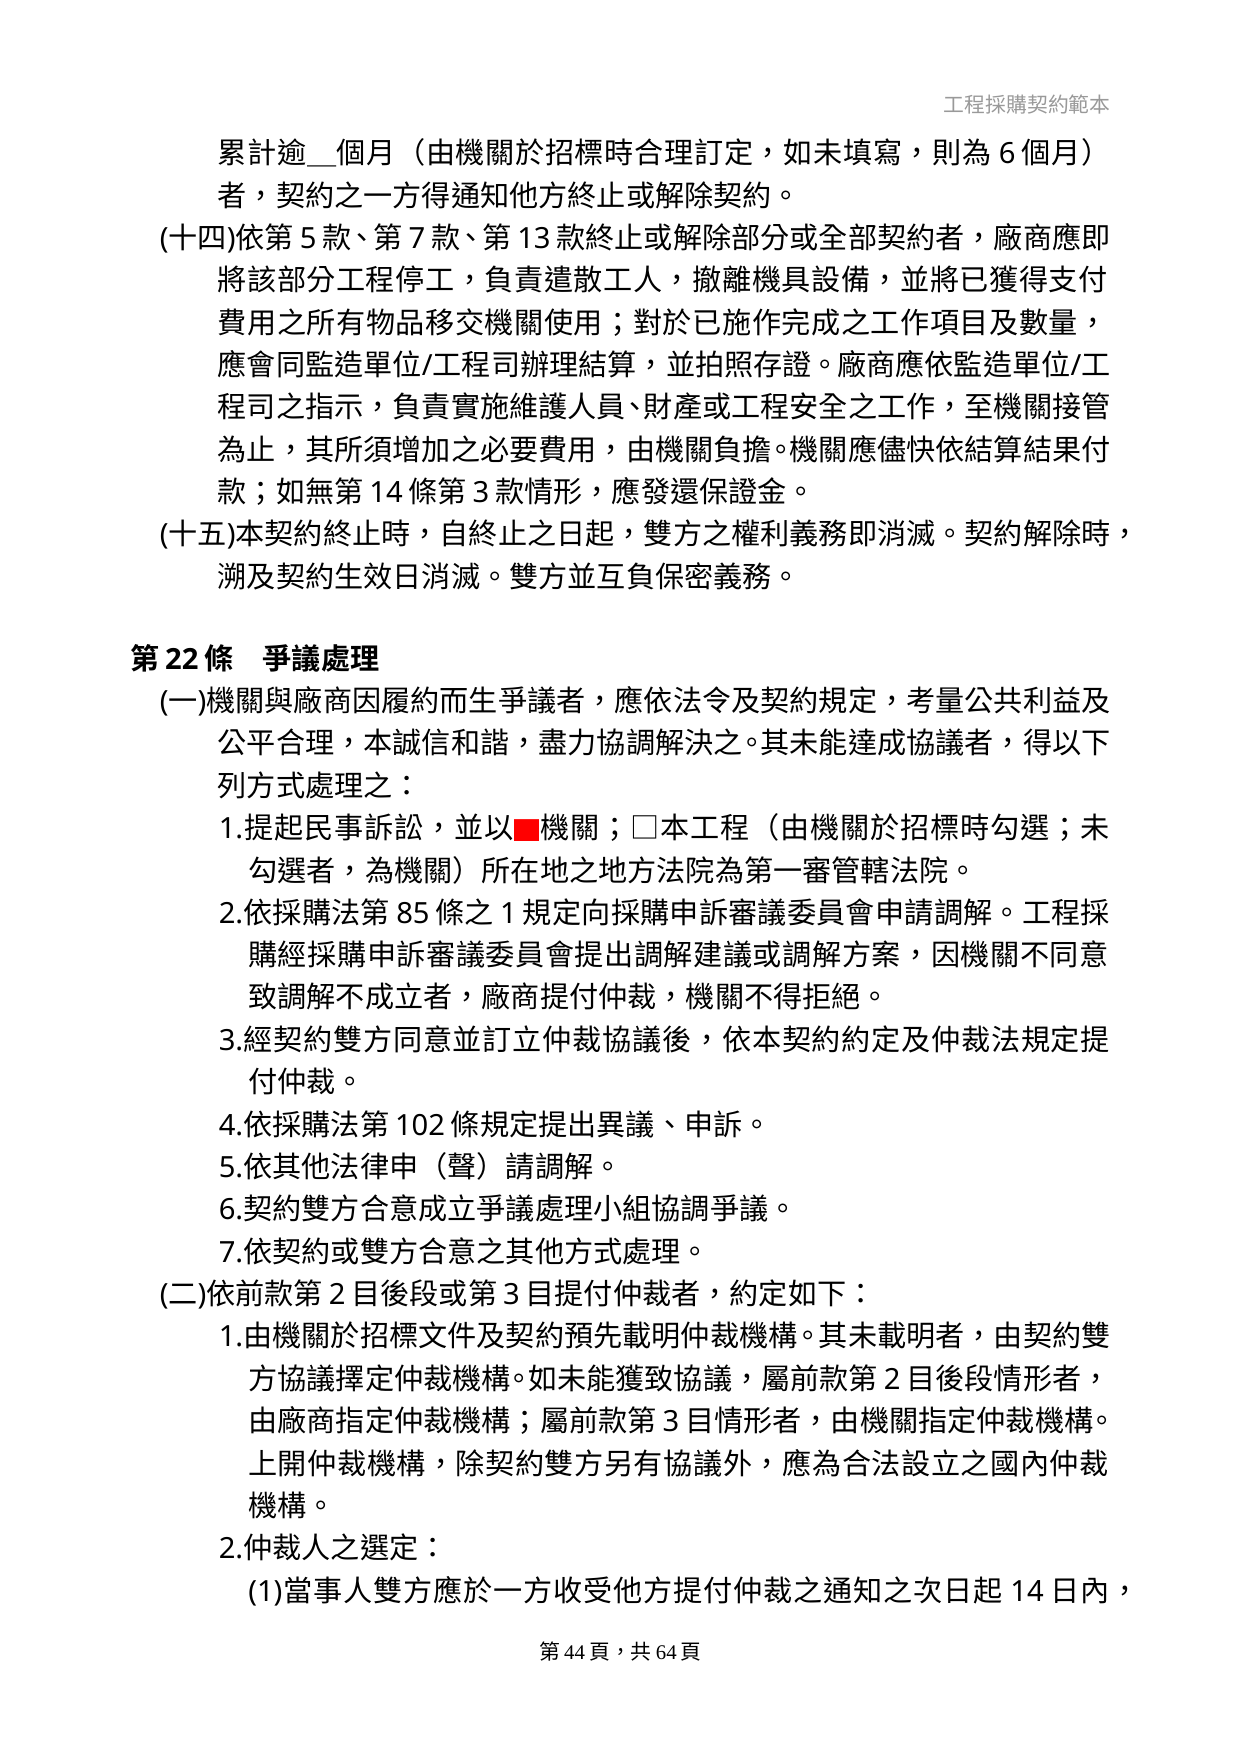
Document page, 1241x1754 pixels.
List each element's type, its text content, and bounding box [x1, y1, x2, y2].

text (1)當事人雙方應於一方收受他方提付仲裁之通知之次日起14日內，各自從指定之仲裁機構之仲裁人名冊或其他具有仲裁人資格者，分別提出10位以上（含本數）之名單，交予對方。 [248, 1567, 1110, 1609]
text (十五)本契約終止時，自終止之日起，雙方之權利義務即消滅。契約解除時，溯及契約生效日消滅。雙方並互負保密義務。 [159, 511, 1110, 596]
text (一)機關與廠商因履約而生爭議者，應依法令及契約規定，考量公共利益及公平合理，本誠信和諧，盡力協調解決之。其未能達成協議者，得以下列方式處理之： [159, 678, 1110, 805]
text 7.依契約或雙方合意之其他方式處理。 [218, 1228, 1110, 1271]
text 累計逾＿個月（由機關於招標時合理訂定，如未填寫，則為6個月）者，契約之一方得通知他方終止或解除契約。 [159, 130, 1110, 214]
text 5.依其他法律申（聲）請調解。 [218, 1143, 1110, 1186]
text (十四)依第5款、第7款、第13款終止或解除部分或全部契約者，廠商應即將該部分工程停工，負責遣散工人，撤離機具設備，並將已獲得支付費用之所有物品移交機關使用；對於已施作完成之工作項目及數量，應會同監造單位/工程司辦理結算，並拍照存證。廠商應依監造單位/工程司之指示，負責實施維護人員、財產或工程安全之工作，至機關接管為止，其所須增加之必要費用，由機關負擔。機關應儘快依結算結果付款；如無第14條第3款情形，應發還保證金。 [159, 214, 1110, 511]
text 1.由機關於招標文件及契約預先載明仲裁機構。其未載明者，由契約雙方協議擇定仲裁機構。如未能獲致協議，屬前款第2目後段情形者，由廠商指定仲裁機構；屬前款第3目情形者，由機關指定仲裁機構。上開仲裁機構，除契約雙方另有協議外，應為合法設立之國內仲裁機構。 [218, 1313, 1110, 1525]
text 第22條 爭議處理 [130, 635, 1110, 678]
text 3.經契約雙方同意並訂立仲裁協議後，依本契約約定及仲裁法規定提付仲裁。 [218, 1016, 1110, 1101]
text (二)依前款第2目後段或第3目提付仲裁者，約定如下： [159, 1271, 1110, 1313]
text 2.依採購法第85條之1規定向採購申訴審議委員會申請調解。工程採購經採購申訴審議委員會提出調解建議或調解方案，因機關不同意致調解不成立者，廠商提付仲裁，機關不得拒絕。 [218, 889, 1110, 1016]
text 2.仲裁人之選定： [218, 1525, 1110, 1567]
text 4.依採購法第102條規定提出異議、申訴。 [218, 1101, 1110, 1143]
text 6.契約雙方合意成立爭議處理小組協調爭議。 [218, 1186, 1110, 1228]
text 1.提起民事訴訟，並以▇機關；□本工程（由機關於招標時勾選；未勾選者，為機關）所在地之地方法院為第一審管轄法院。 [218, 805, 1110, 889]
